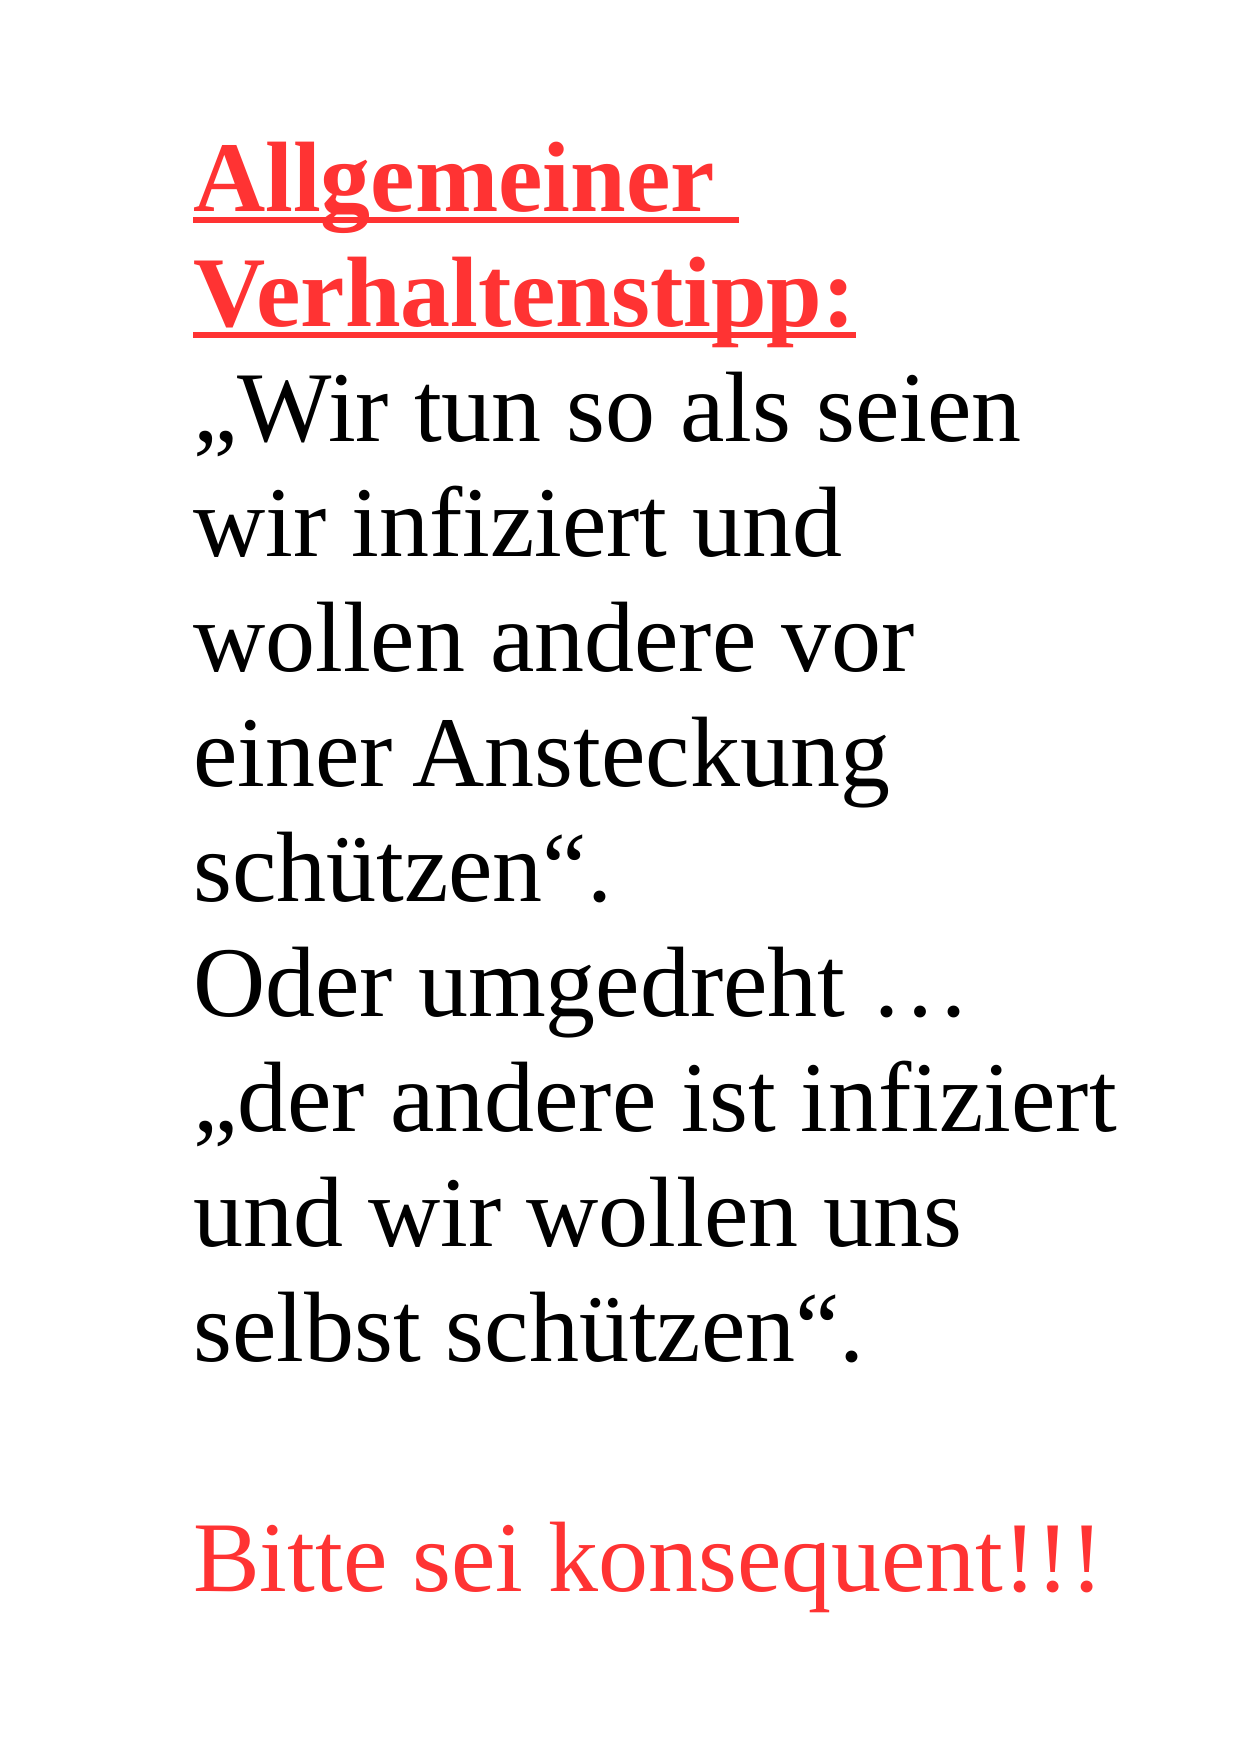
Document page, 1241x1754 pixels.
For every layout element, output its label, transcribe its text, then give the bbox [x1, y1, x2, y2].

list Bitte sei konsequent!!! [156, 1498, 1122, 1613]
list Allgemeiner Verhaltenstipp: [156, 118, 1122, 348]
list Oder umgedreht … „der andere ist infiziert und wir wollen uns selbst schützen“. [156, 923, 1122, 1383]
list „Wir tun so als seien wir infiziert und wollen andere vor einer Ansteckung schützen“. [156, 348, 1122, 923]
